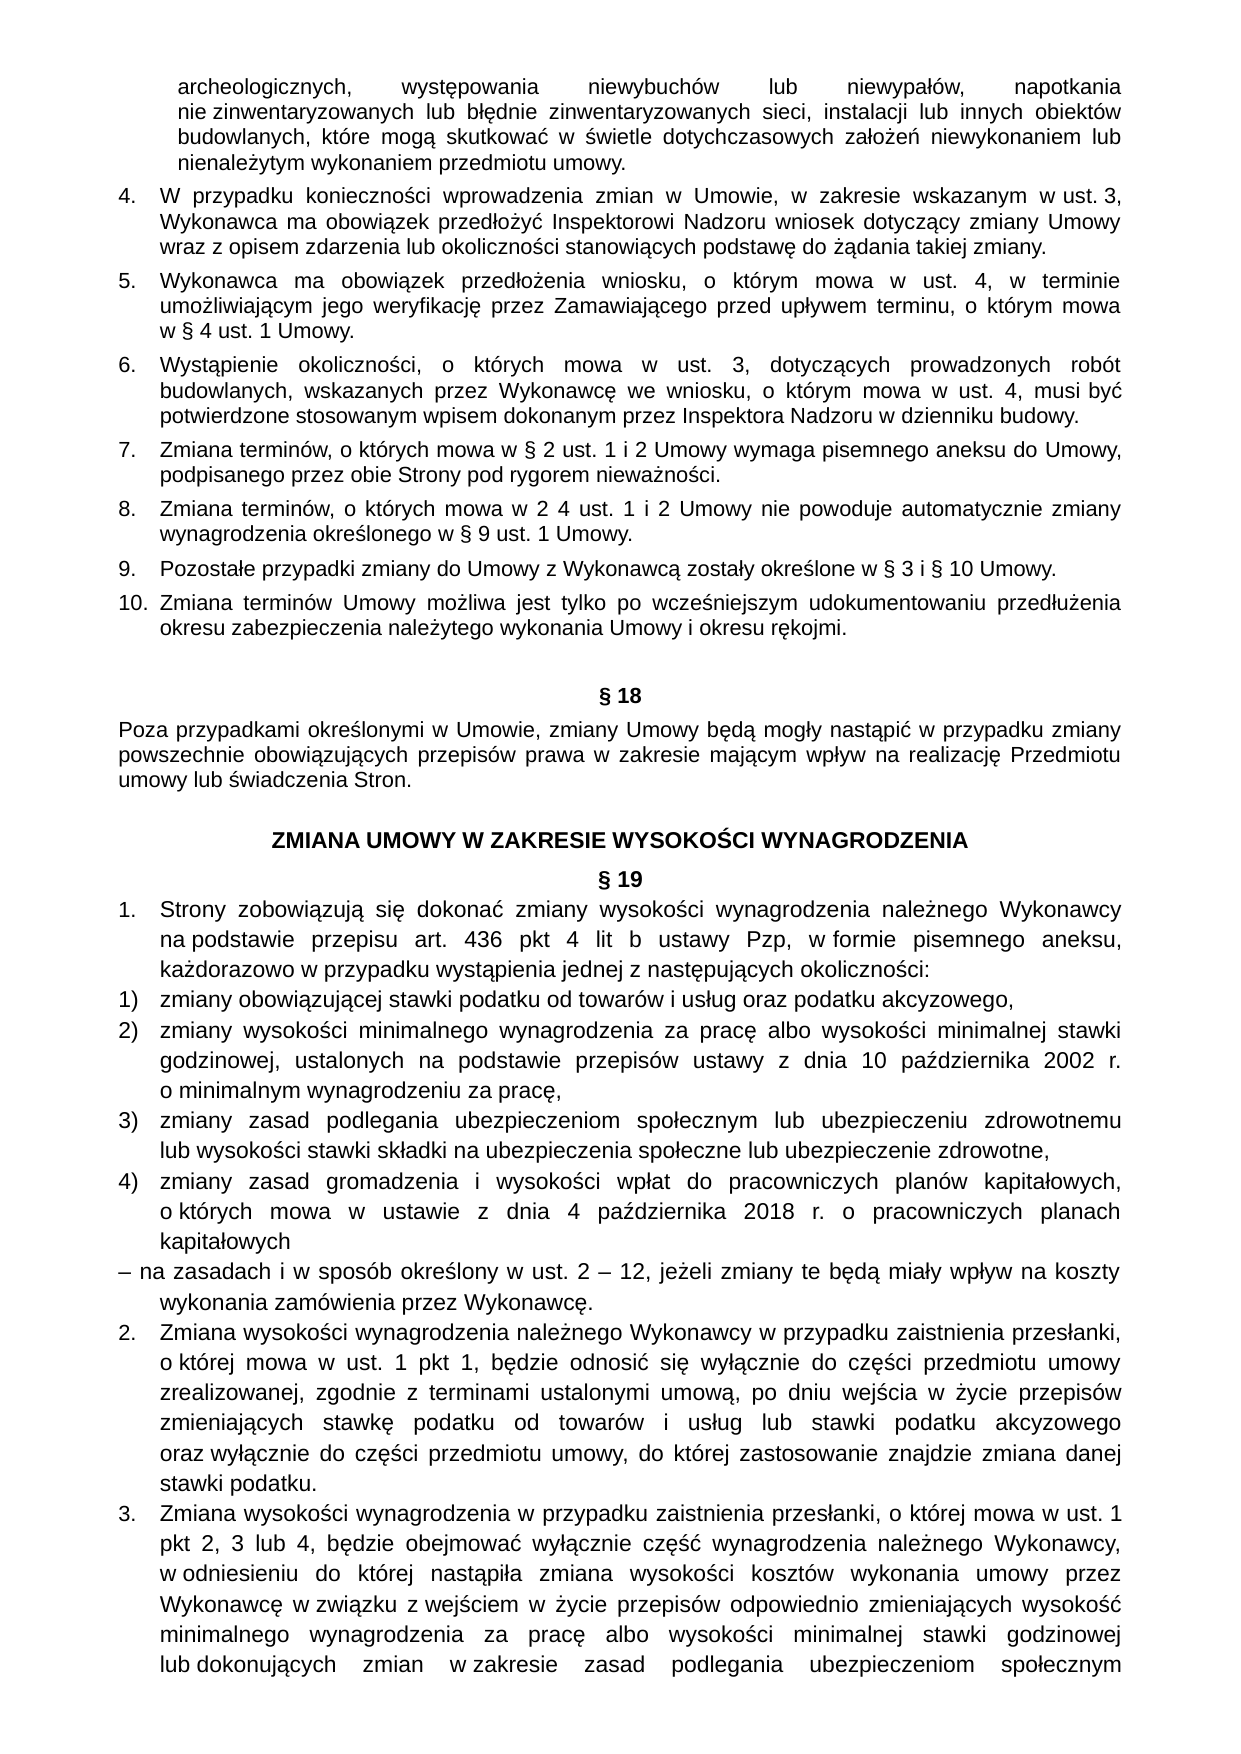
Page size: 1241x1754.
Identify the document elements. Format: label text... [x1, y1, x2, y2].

list Zmiana terminów, o których mowa w 2 4 ust. 1 i 2 Umowy nie powoduje automatycznie zmiany wynagrodzenia określonego w § 9 ust. 1 Umowy. [118, 496, 1122, 547]
list Zmiana wysokości wynagrodzenia należnego Wykonawcy w przypadku zaistnienia przesłanki, o której mowa w ust. 1 pkt 1, będzie odnosić się wyłącznie do części przedmiotu umowy zrealizowanej, zgodnie z terminami ustalonymi umową, po dniu wejścia w życie przepisów zmieniających stawkę podatku od towarów i usług lub stawki podatku akcyzowego oraz wyłącznie do części przedmiotu umowy, do której zastosowanie znajdzie zmiana danej stawki podatku. [118, 1319, 1122, 1496]
list Wystąpienie okoliczności, o których mowa w ust. 3, dotyczących prowadzonych robót budowlanych, wskazanych przez Wykonawcę we wniosku, o którym mowa w ust. 4, musi być potwierdzone stosowanym wpisem dokonanym przez Inspektora Nadzoru w dzienniku budowy. [118, 352, 1122, 428]
list zmiany wysokości minimalnego wynagrodzenia za pracę albo wysokości minimalnej stawki godzinowej, ustalonych na podstawie przepisów ustawy z dnia 10 października 2002 r. o minimalnym wynagrodzeniu za pracę, [118, 1017, 1122, 1103]
text – na zasadach i w sposób określony w ust. 2 – 12, jeżeli zmiany te będą miały wpływ na koszty wykonania zamówienia przez Wykonawcę. [118, 1258, 1122, 1315]
list Zmiana terminów Umowy możliwa jest tylko po wcześniejszym udokumentowaniu przedłużenia okresu zabezpieczenia należytego wykonania Umowy i okresu rękojmi. [118, 589, 1122, 640]
text § 18 [118, 683, 1122, 708]
list zmiany zasad gromadzenia i wysokości wpłat do pracowniczych planów kapitałowych, o których mowa w ustawie z dnia 4 października 2018 r. o pracowniczych planach kapitałowych [118, 1168, 1122, 1254]
list Zmiana wysokości wynagrodzenia w przypadku zaistnienia przesłanki, o której mowa w ust. 1 pkt 2, 3 lub 4, będzie obejmować wyłącznie część wynagrodzenia należnego Wykonawcy, w odniesieniu do której nastąpiła zmiana wysokości kosztów wykonania umowy przez Wykonawcę w związku z wejściem w życie przepisów odpowiednio zmieniających wysokość minimalnego wynagrodzenia za pracę albo wysokości minimalnej stawki godzinowej lub dokonujących zmian w zakresie zasad podlegania ubezpieczeniom społecznym [118, 1500, 1122, 1677]
list Pozostałe przypadki zmiany do Umowy z Wykonawcą zostały określone w § 3 i § 10 Umowy. [118, 555, 1122, 581]
text § 19 [118, 866, 1122, 892]
list Strony zobowiązują się dokonać zmiany wysokości wynagrodzenia należnego Wykonawcy na podstawie przepisu art. 436 pkt 4 lit b ustawy Pzp, w formie pisemnego aneksu, każdorazowo w przypadku wystąpienia jednej z następujących okoliczności: [118, 896, 1122, 983]
list Wykonawca ma obowiązek przedłożenia wniosku, o którym mowa w ust. 4, w terminie umożliwiającym jego weryfikację przez Zamawiającego przed upływem terminu, o którym mowa w § 4 ust. 1 Umowy. [118, 268, 1122, 343]
list zmiany zasad podlegania ubezpieczeniom społecznym lub ubezpieczeniu zdrowotnemu lub wysokości stawki składki na ubezpieczenia społeczne lub ubezpieczenie zdrowotne, [118, 1107, 1122, 1164]
text Poza przypadkami określonymi w Umowie, zmiany Umowy będą mogły nastąpić w przypadku zmiany powszechnie obowiązujących przepisów prawa w zakresie mającym wpływ na realizację Przedmiotu umowy lub świadczenia Stron. [118, 717, 1122, 792]
list W przypadku konieczności wprowadzenia zmian w Umowie, w zakresie wskazanym w ust. 3, Wykonawca ma obowiązek przedłożyć Inspektorowi Nadzoru wniosek dotyczący zmiany Umowy wraz z opisem zdarzenia lub okoliczności stanowiących podstawę do żądania takiej zmiany. [118, 183, 1122, 259]
list zmiany obowiązującej stawki podatku od towarów i usług oraz podatku akcyzowego, [118, 986, 1122, 1013]
list archeologicznych, występowania niewybuchów lub niewypałów, napotkania nie zinwentaryzowanych lub błędnie zinwentaryzowanych sieci, instalacji lub innych obiektów budowlanych, które mogą skutkować w świetle dotychczasowych założeń niewykonaniem lub nienależytym wykonaniem przedmiotu umowy. [139, 74, 1122, 174]
list Zmiana terminów, o których mowa w § 2 ust. 1 i 2 Umowy wymaga pisemnego aneksu do Umowy, podpisanego przez obie Strony pod rygorem nieważności. [118, 437, 1122, 487]
text ZMIANA UMOWY W ZAKRESIE WYSOKOŚCI WYNAGRODZENIA [118, 827, 1122, 853]
